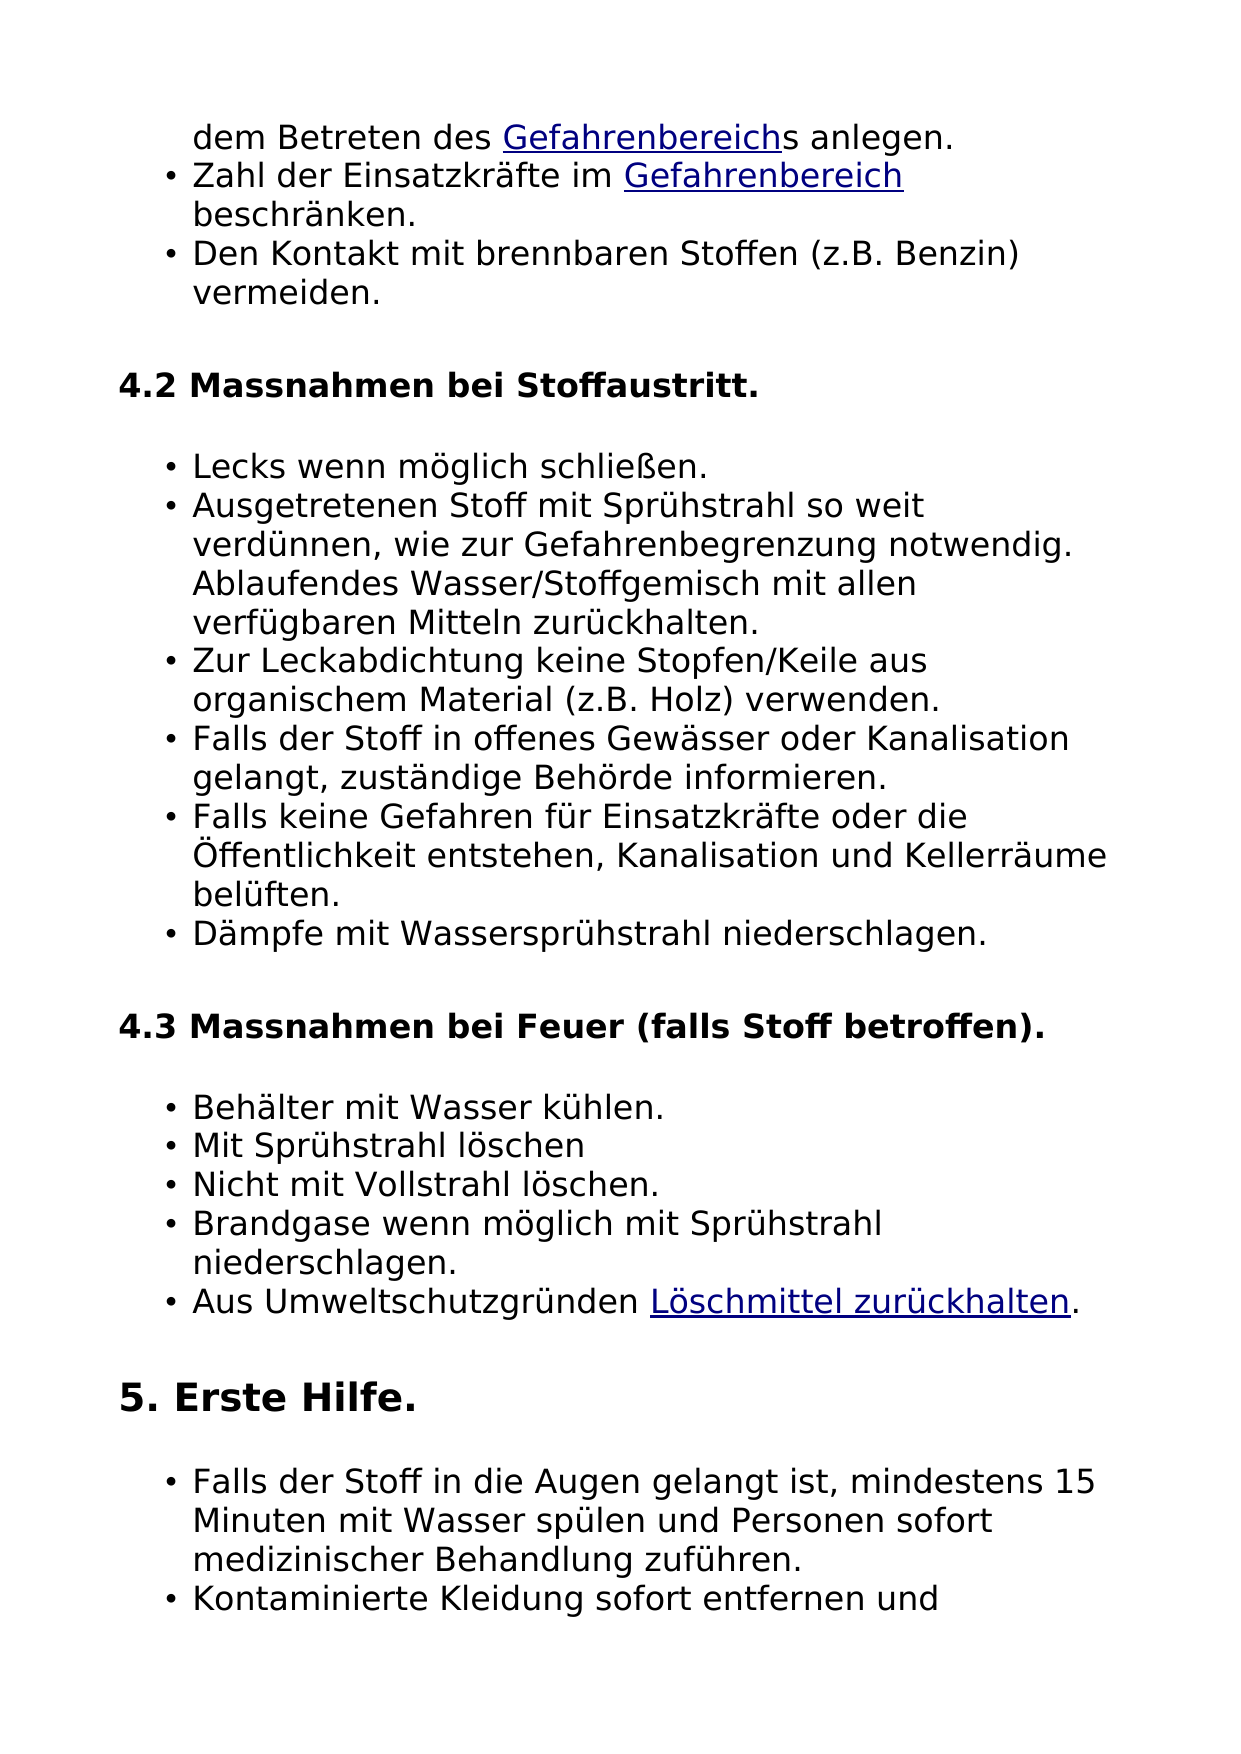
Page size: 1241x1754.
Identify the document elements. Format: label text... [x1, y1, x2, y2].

subtitle 4.2 Massnahmen bei Stoffaustritt. [118, 367, 1122, 406]
subtitle 5. Erste Hilfe. [118, 1376, 1122, 1421]
list Falls der Stoff in offenes Gewässer oder Kanalisation gelangt, zuständige Behörde informieren. [177, 720, 1122, 797]
list Falls keine Gefahren für Einsatzkräfte oder die Öffentlichkeit entstehen, Kanalisation und Kellerräume belüften. [177, 797, 1122, 914]
list Behälter mit Wasser kühlen. [177, 1088, 1122, 1127]
list dem Betreten des Gefahrenbereichs anlegen. [177, 118, 1122, 157]
list Kontaminierte Kleidung sofort entfernen und [177, 1579, 1122, 1618]
list Den Kontakt mit brennbaren Stoffen (z.B. Benzin) vermeiden. [177, 235, 1122, 312]
list Brandgase wenn möglich mit Sprühstrahl niederschlagen. [177, 1205, 1122, 1282]
list Dämpfe mit Wassersprühstrahl niederschlagen. [177, 914, 1122, 953]
list Mit Sprühstrahl löschen [177, 1127, 1122, 1166]
subtitle 4.3 Massnahmen bei Feuer (falls Stoff betroffen). [118, 1007, 1122, 1046]
list Nicht mit Vollstrahl löschen. [177, 1166, 1122, 1205]
list Aus Umweltschutzgründen Löschmittel zurückhalten. [177, 1282, 1122, 1321]
list Falls der Stoff in die Augen gelangt ist, mindestens 15 Minuten mit Wasser spülen und Personen sofort medizinischer Behandlung zuführen. [177, 1463, 1122, 1579]
list Lecks wenn möglich schließen. [177, 448, 1122, 487]
list Ausgetretenen Stoff mit Sprühstrahl so weit verdünnen, wie zur Gefahrenbegrenzung notwendig. Ablaufendes Wasser/Stoffgemisch mit allen verfügbaren Mitteln zurückhalten. [177, 487, 1122, 642]
list Zahl der Einsatzkräfte im Gefahrenbereich beschränken. [177, 157, 1122, 235]
list Zur Leckabdichtung keine Stopfen/Keile aus organischem Material (z.B. Holz) verwenden. [177, 642, 1122, 720]
